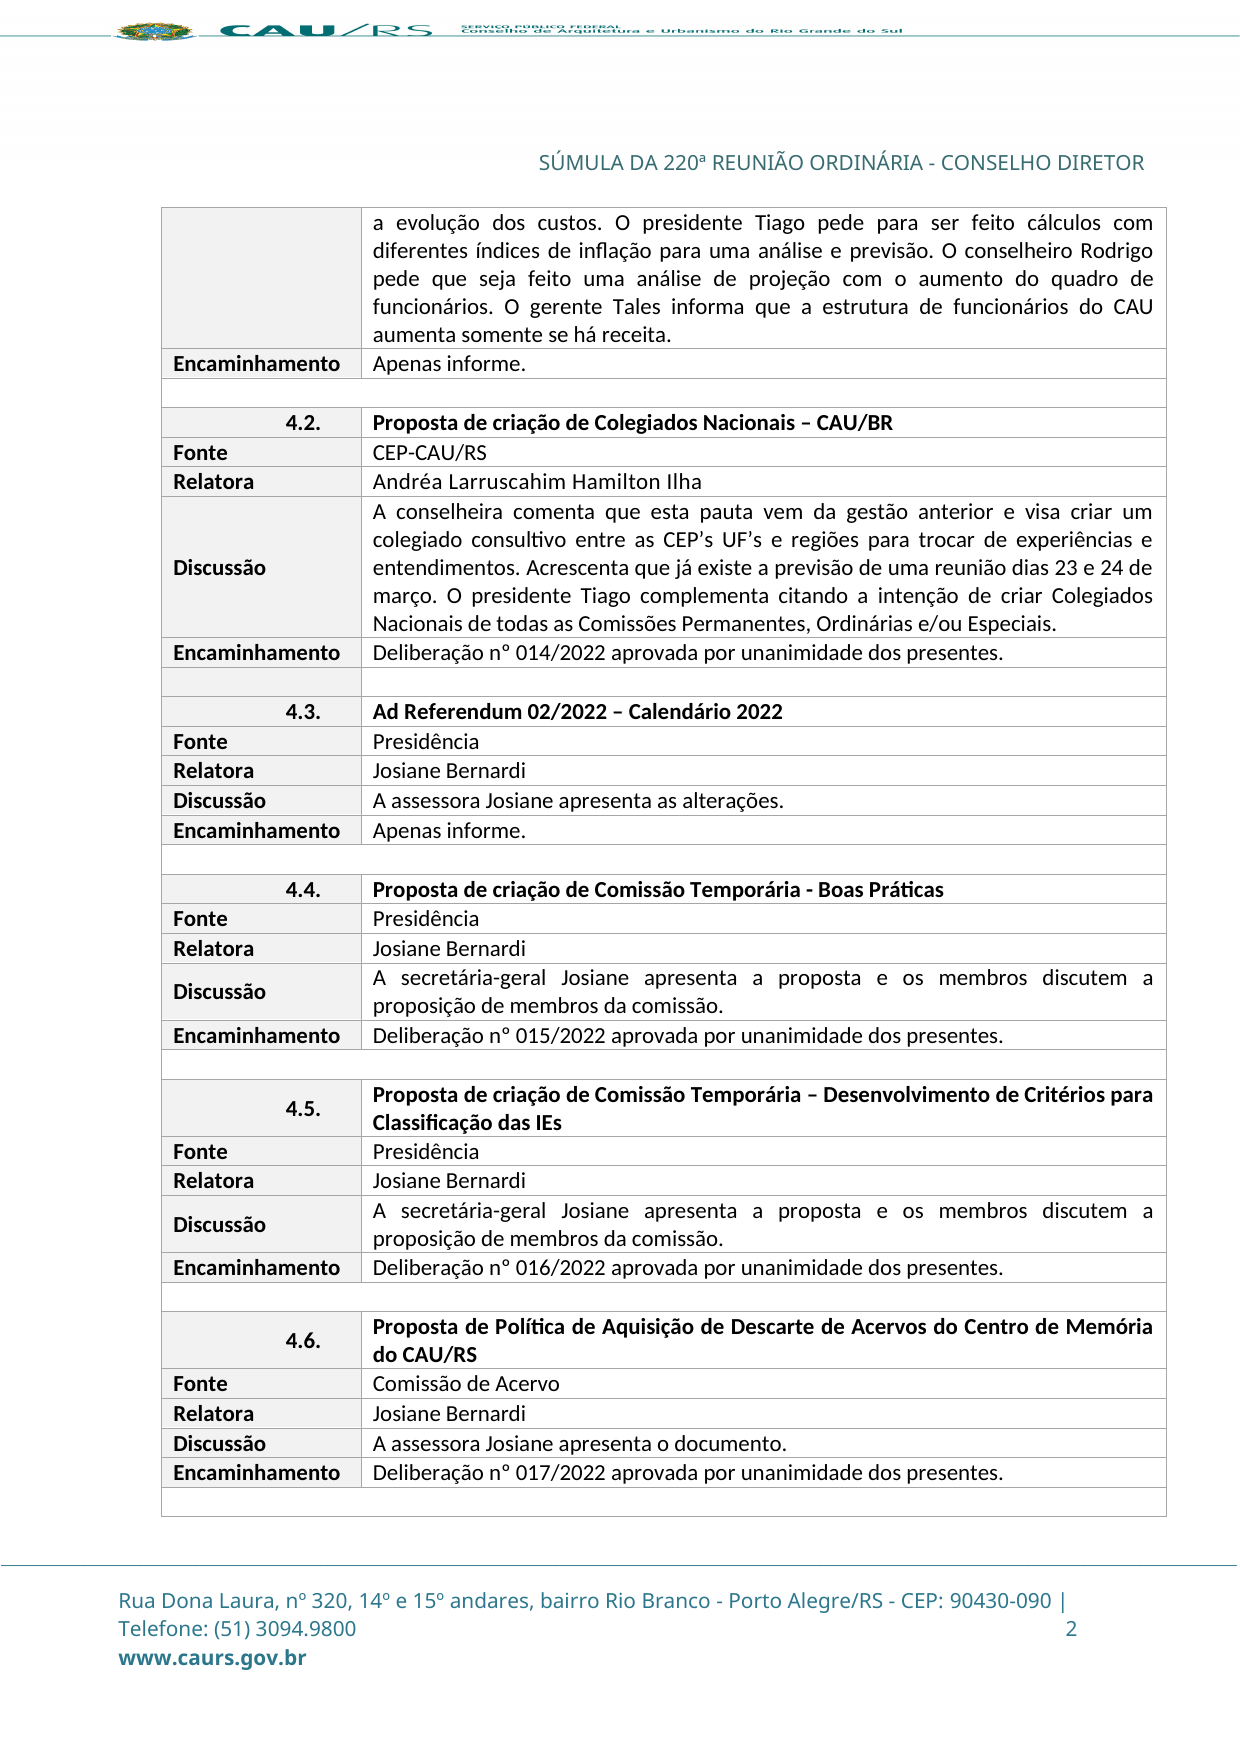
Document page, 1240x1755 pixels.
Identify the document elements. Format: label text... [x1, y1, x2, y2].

table_cell CEP-CAU/RS [362, 438, 1166, 466]
table_cell Discussão [162, 786, 361, 814]
table_cell A assessora Josiane apresenta as alterações. [362, 786, 1166, 814]
table_cell Deliberação nº 017/2022 aprovada por unanimidade dos presentes. [362, 1458, 1166, 1487]
table_cell Proposta de criação de Colegiados Nacionais – CAU/BR [362, 408, 1166, 437]
table_cell [162, 845, 1166, 874]
table_cell [162, 1312, 361, 1368]
table_cell Discussão [162, 497, 361, 637]
table_cell a evolução dos custos. O presidente Tiago pede para ser feito cálculos com diferentes índices de inflação para uma análise e previsão. O conselheiro Rodrigo pede que seja feito uma análise de projeção com o aumento do quadro de funcionários. O gerente Tales informa que a estrutura de funcionários do CAU aumenta somente se há receita. [362, 208, 1166, 348]
table_cell Discussão [162, 1196, 361, 1252]
table_cell [162, 697, 361, 726]
table_cell Ad Referendum 02/2022 – Calendário 2022 [362, 697, 1166, 726]
table_cell Josiane Bernardi [362, 756, 1166, 785]
table_cell [162, 408, 361, 437]
table_cell Apenas informe. [362, 349, 1166, 377]
table_cell A assessora Josiane apresenta o documento. [362, 1429, 1166, 1457]
table_cell A secretária-geral Josiane apresenta a proposta e os membros discutem a proposição de membros da comissão. [362, 1196, 1166, 1252]
table_cell Deliberação nº 014/2022 aprovada por unanimidade dos presentes. [362, 638, 1166, 667]
table_cell [162, 208, 361, 348]
table_cell Encaminhamento [162, 816, 361, 844]
table_cell Josiane Bernardi [362, 1399, 1166, 1427]
table_cell [162, 379, 1166, 407]
table_cell Relatora [162, 934, 361, 962]
table_cell Encaminhamento [162, 1253, 361, 1282]
table_cell [162, 668, 361, 696]
table_cell Presidência [362, 1137, 1166, 1165]
table_cell Presidência [362, 727, 1166, 755]
table_cell Fonte [162, 1369, 361, 1398]
table_cell Discussão [162, 1429, 361, 1457]
table_cell Proposta de criação de Comissão Temporária – Desenvolvimento de Critérios para Classificação das IEs [362, 1080, 1166, 1136]
table_cell Deliberação nº 016/2022 aprovada por unanimidade dos presentes. [362, 1253, 1166, 1282]
table_cell [162, 1050, 1166, 1079]
table_cell [162, 1080, 361, 1136]
table_cell Deliberação nº 015/2022 aprovada por unanimidade dos presentes. [362, 1021, 1166, 1049]
table_cell [162, 1488, 1166, 1516]
table_cell Encaminhamento [162, 638, 361, 667]
table_cell Proposta de criação de Comissão Temporária - Boas Práticas [362, 875, 1166, 903]
table_cell Andréa Larruscahim Hamilton Ilha [362, 467, 1166, 496]
table_cell Josiane Bernardi [362, 934, 1166, 962]
table_cell Fonte [162, 904, 361, 933]
table_cell A secretária-geral Josiane apresenta a proposta e os membros discutem a proposição de membros da comissão. [362, 964, 1166, 1019]
table_cell Fonte [162, 438, 361, 466]
table_cell Relatora [162, 756, 361, 785]
table_cell Fonte [162, 727, 361, 755]
table_cell Apenas informe. [362, 816, 1166, 844]
table_cell Encaminhamento [162, 1021, 361, 1049]
table_cell [162, 875, 361, 903]
table_cell A conselheira comenta que esta pauta vem da gestão anterior e visa criar um colegiado consultivo entre as CEP’s UF’s e regiões para trocar de experiências e entendimentos. Acrescenta que já existe a previsão de uma reunião dias 23 e 24 de março. O presidente Tiago complementa citando a intenção de criar Colegiados Nacionais de todas as Comissões Permanentes, Ordinárias e/ou Especiais. [362, 497, 1166, 637]
table_cell Presidência [362, 904, 1166, 933]
table_cell Relatora [162, 1166, 361, 1195]
table_cell Encaminhamento [162, 1458, 361, 1487]
table_cell [162, 1283, 1166, 1311]
table_cell Relatora [162, 1399, 361, 1427]
table_cell Josiane Bernardi [362, 1166, 1166, 1195]
table_cell [362, 668, 1166, 696]
table_cell Relatora [162, 467, 361, 496]
table_cell Comissão de Acervo [362, 1369, 1166, 1398]
table_cell Fonte [162, 1137, 361, 1165]
table_cell Proposta de Política de Aquisição de Descarte de Acervos do Centro de Memória do CAU/RS [362, 1312, 1166, 1368]
table_cell Encaminhamento [162, 349, 361, 377]
table_cell Discussão [162, 964, 361, 1019]
